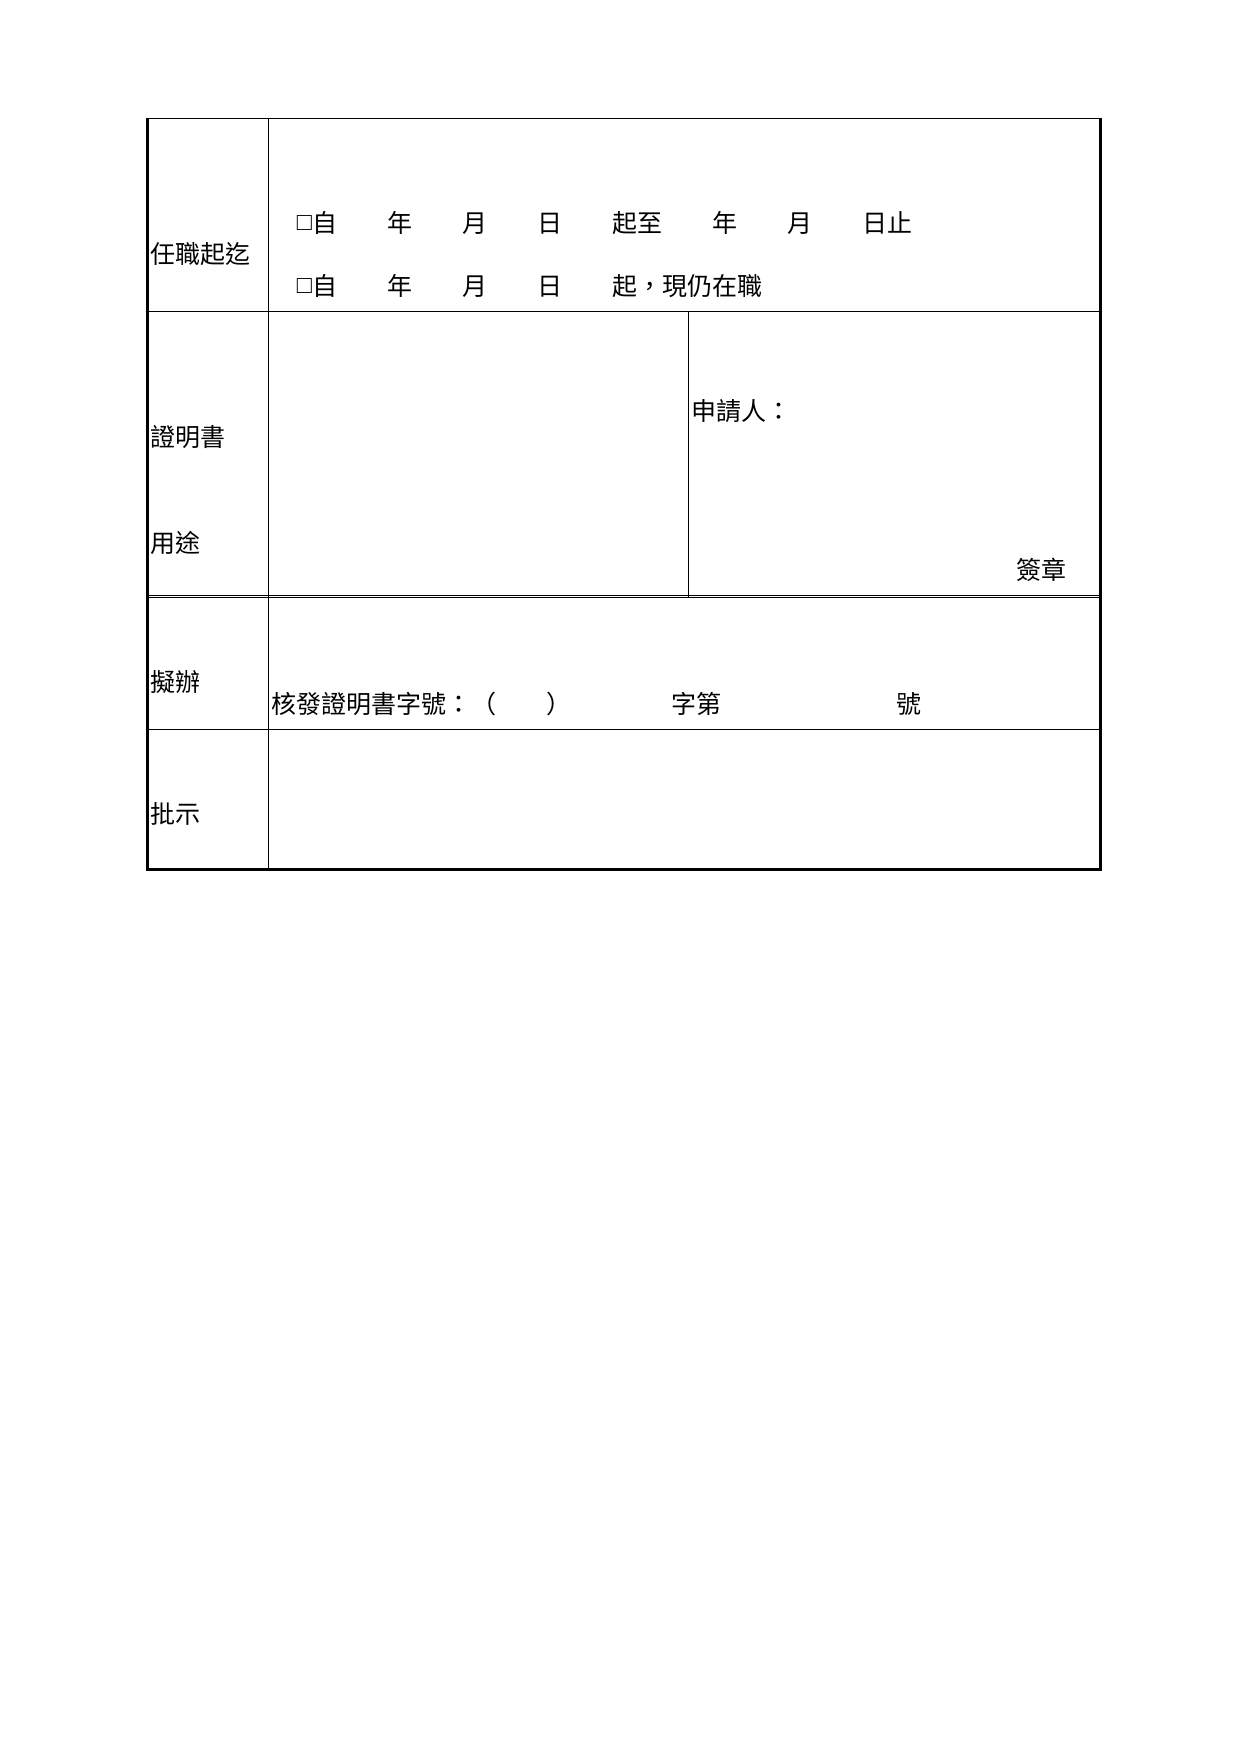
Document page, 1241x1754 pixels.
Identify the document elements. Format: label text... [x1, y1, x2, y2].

table_cell 核發證明書字號：（ ） 字第 號 [269, 598, 1099, 729]
table_cell 批示 [149, 730, 268, 868]
table_cell 任職起迄 [149, 119, 268, 311]
table_cell □自 年 月 日 起至 年 月 日止 □自 年 月 日 起，現仍在職 [269, 119, 1099, 311]
table_cell [269, 730, 1099, 868]
table_cell 證明書 用途 [149, 312, 268, 595]
table_cell [269, 312, 688, 595]
table_cell 申請人： 簽章 [689, 312, 1099, 595]
table_cell 擬辦 [149, 598, 268, 729]
